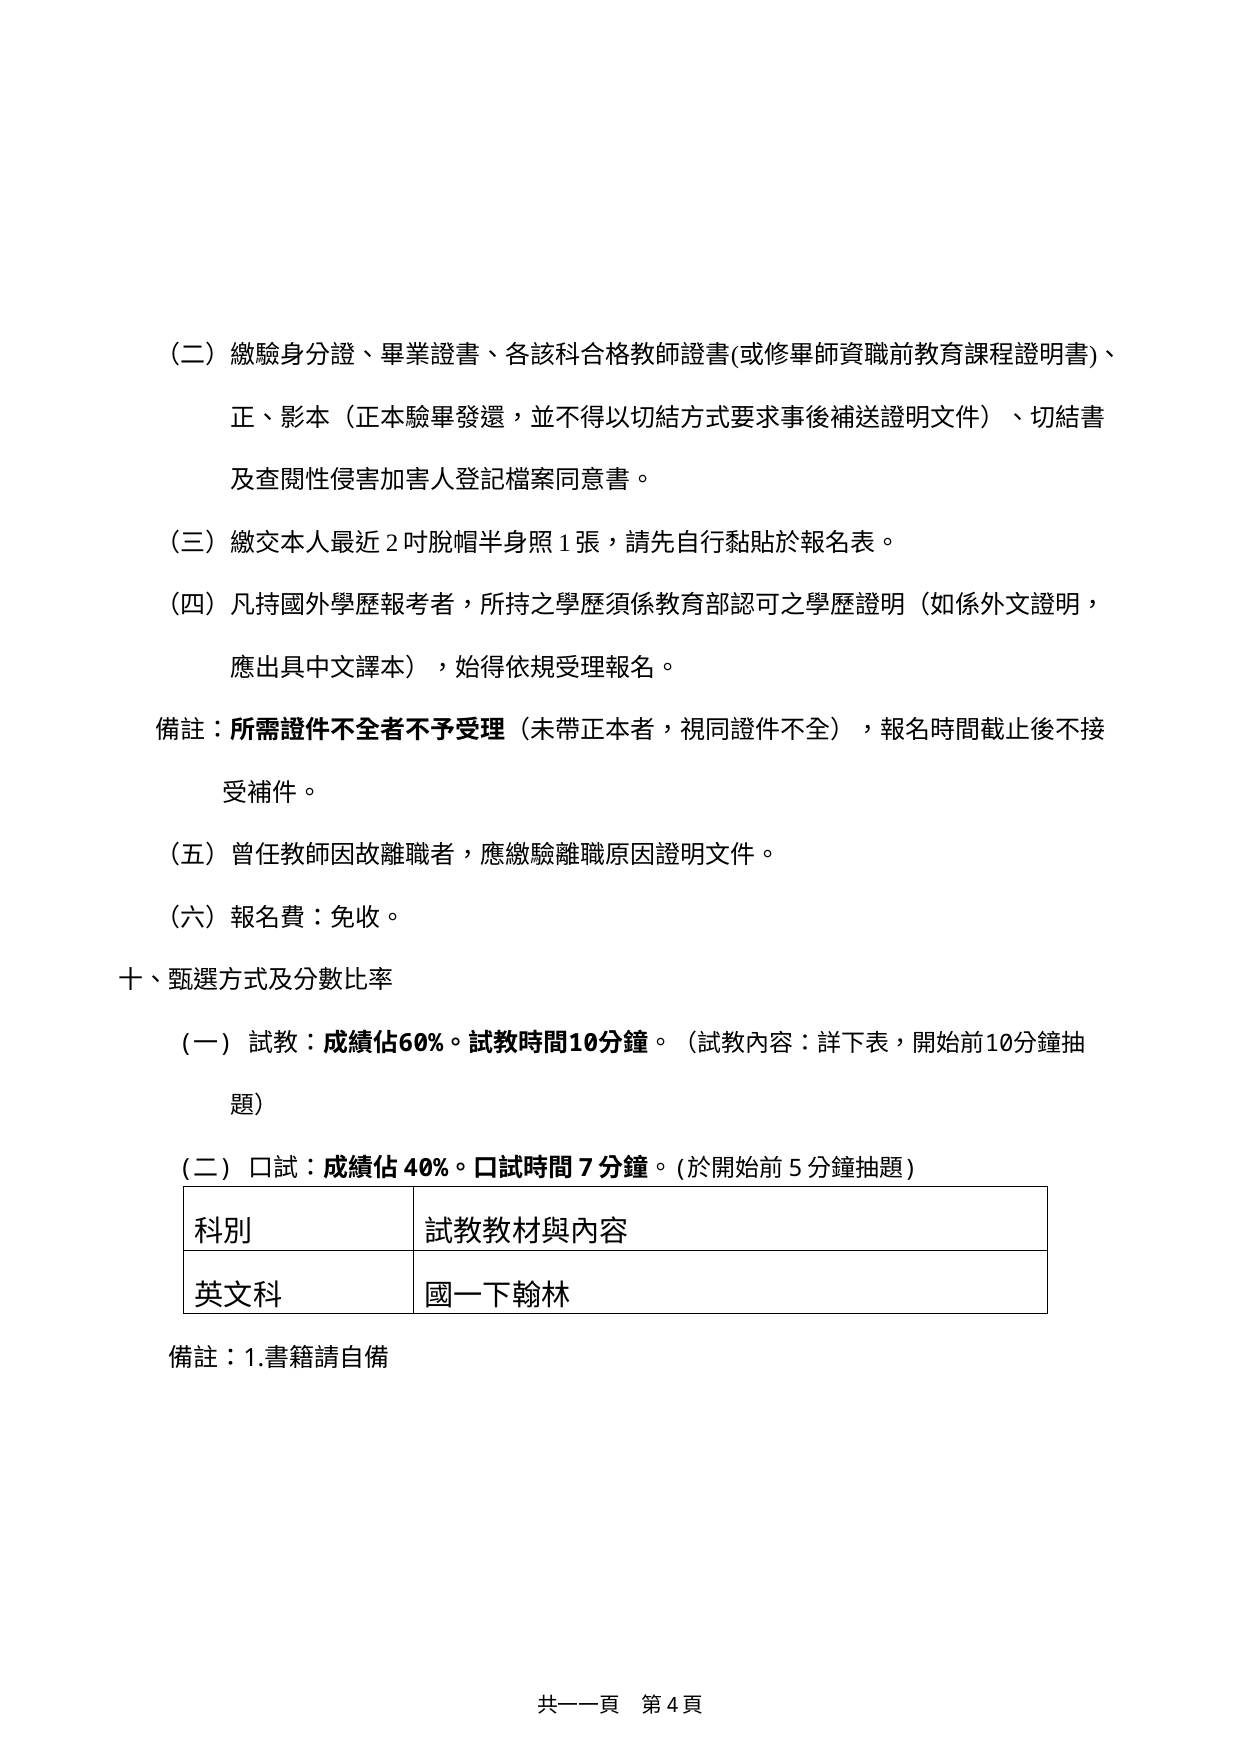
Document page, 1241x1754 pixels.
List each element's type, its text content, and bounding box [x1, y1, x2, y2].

text 備註：所需證件不全者不予受理（未帶正本者，視同證件不全），報名時間截止後不接受補件。 [156, 686, 1122, 811]
text （五）曾任教師因故離職者，應繳驗離職原因證明文件。 [156, 811, 1122, 874]
table_cell 英文科 [184, 1251, 413, 1313]
text (一) 試教：成績佔60%。試教時間10分鐘。（試教內容：詳下表，開始前10分鐘抽題） [118, 999, 1122, 1124]
text （六）報名費：免收。 [156, 874, 1122, 936]
text （二）繳驗身分證、畢業證書、各該科合格教師證書(或修畢師資職前教育課程證明書)、正、影本（正本驗畢發還，並不得以切結方式要求事後補送證明文件）、切結書及查閱性侵害加害人登記檔案同意書。 [156, 311, 1122, 499]
table_cell 國一下翰林 [414, 1251, 1047, 1313]
text (二) 口試：成績佔40%。口試時間7分鐘。(於開始前5分鐘抽題) [118, 1124, 1122, 1186]
table_header 科別 [184, 1187, 413, 1250]
text 備註：1.書籍請自備 [168, 1314, 1122, 1377]
text （四）凡持國外學歷報考者，所持之學歷須係教育部認可之學歷證明（如係外文證明，應出具中文譯本），始得依規受理報名。 [156, 561, 1122, 686]
text 十、甄選方式及分數比率 [118, 936, 1122, 999]
text （三）繳交本人最近2吋脫帽半身照1張，請先自行黏貼於報名表。 [156, 499, 1122, 561]
table_header 試教教材與內容 [414, 1187, 1047, 1250]
